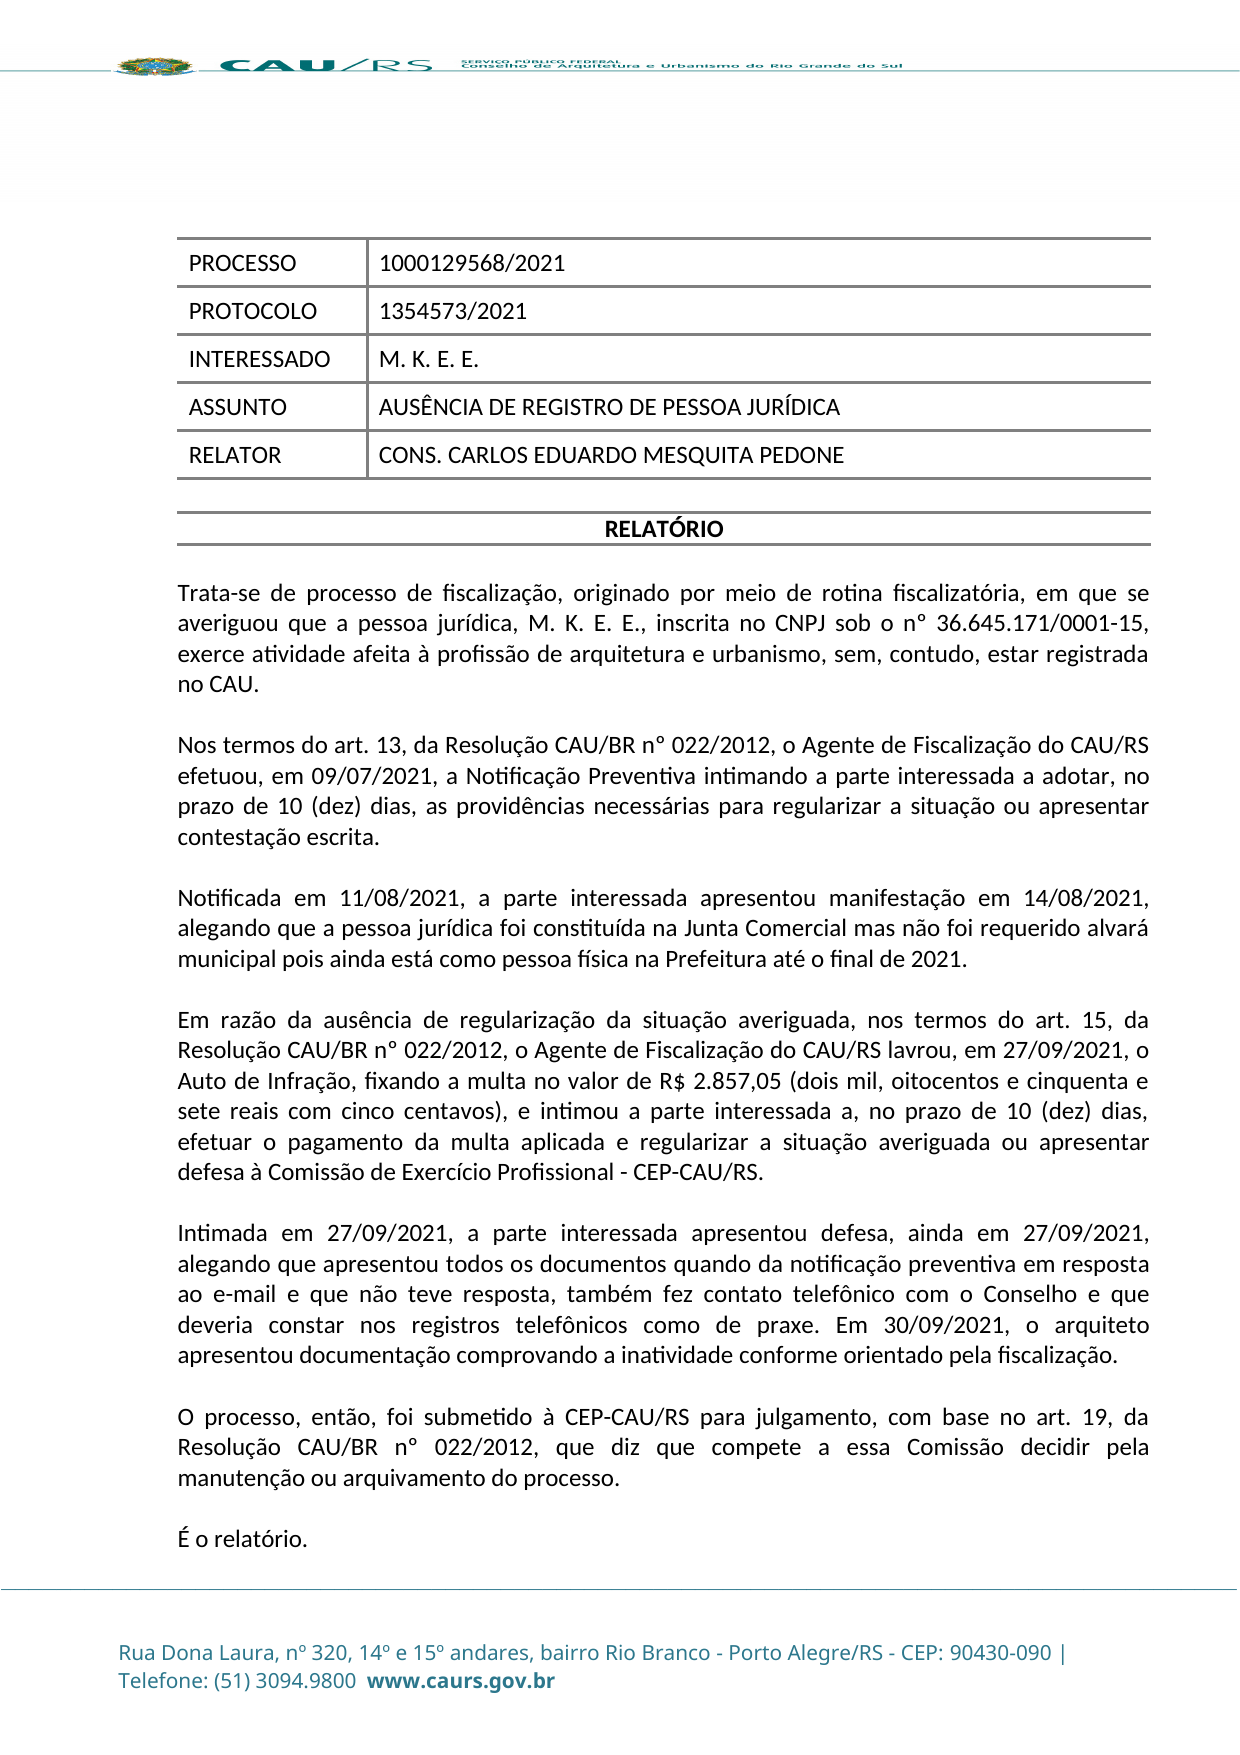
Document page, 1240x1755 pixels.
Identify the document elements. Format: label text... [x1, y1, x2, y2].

text Notificada em 11/08/2021, a parte interessada apresentou manifestação em 14/08/2021, alegando que a pessoa jurídica foi constituída na Junta Comercial mas não foi requerido alvará municipal pois ainda está como pessoa física na Prefeitura até o final de 2021. [177, 882, 1151, 973]
text Em razão da ausência de regularização da situação averiguada, nos termos do art. 15, da Resolução CAU/BR nº 022/2012, o Agente de Fiscalização do CAU/RS lavrou, em 27/09/2021, o Auto de Infração, fixando a multa no valor de R$ 2.857,05 (dois mil, oitocentos e cinquenta e sete reais com cinco centavos), e intimou a parte interessada a, no prazo de 10 (dez) dias, efetuar o pagamento da multa aplicada e regularizar a situação averiguada ou apresentar defesa à Comissão de Exercício Profissional - CEP-CAU/RS. [177, 1004, 1151, 1187]
text O processo, então, foi submetido à CEP-CAU/RS para julgamento, com base no art. 19, da Resolução CAU/BR nº 022/2012, que diz que compete a essa Comissão decidir pela manutenção ou arquivamento do processo. [177, 1401, 1151, 1492]
table_header 1000129568/2021 [369, 240, 1151, 285]
table_cell ASSUNTO [177, 384, 366, 429]
table_cell CONS. CARLOS EDUARDO MESQUITA PEDONE [369, 432, 1151, 477]
text É o relatório. [177, 1523, 1151, 1553]
table_cell M. K. E. E. [369, 336, 1151, 381]
table_cell AUSÊNCIA DE REGISTRO DE PESSOA JURÍDICA [369, 384, 1151, 429]
text Intimada em 27/09/2021, a parte interessada apresentou defesa, ainda em 27/09/2021, alegando que apresentou todos os documentos quando da notificação preventiva em resposta ao e-mail e que não teve resposta, também fez contato telefônico com o Conselho e que deveria constar nos registros telefônicos como de praxe. Em 30/09/2021, o arquiteto apresentou documentação comprovando a inatividade conforme orientado pela fiscalização. [177, 1218, 1151, 1370]
text Nos termos do art. 13, da Resolução CAU/BR nº 022/2012, o Agente de Fiscalização do CAU/RS efetuou, em 09/07/2021, a Notificação Preventiva intimando a parte interessada a adotar, no prazo de 10 (dez) dias, as providências necessárias para regularizar a situação ou apresentar contestação escrita. [177, 729, 1151, 851]
table_cell PROTOCOLO [177, 288, 366, 333]
table_cell RELATOR [177, 432, 366, 477]
text Trata-se de processo de fiscalização, originado por meio de rotina fiscalizatória, em que se averiguou que a pessoa jurídica, M. K. E. E., inscrita no CNPJ sob o nº 36.645.171/0001-15, exerce atividade afeita à profissão de arquitetura e urbanismo, sem, contudo, estar registrada no CAU. [177, 577, 1151, 699]
table_cell 1354573/2021 [369, 288, 1151, 333]
table_header RELATÓRIO [177, 514, 1151, 543]
table_cell INTERESSADO [177, 336, 366, 381]
table_header PROCESSO [177, 240, 366, 285]
